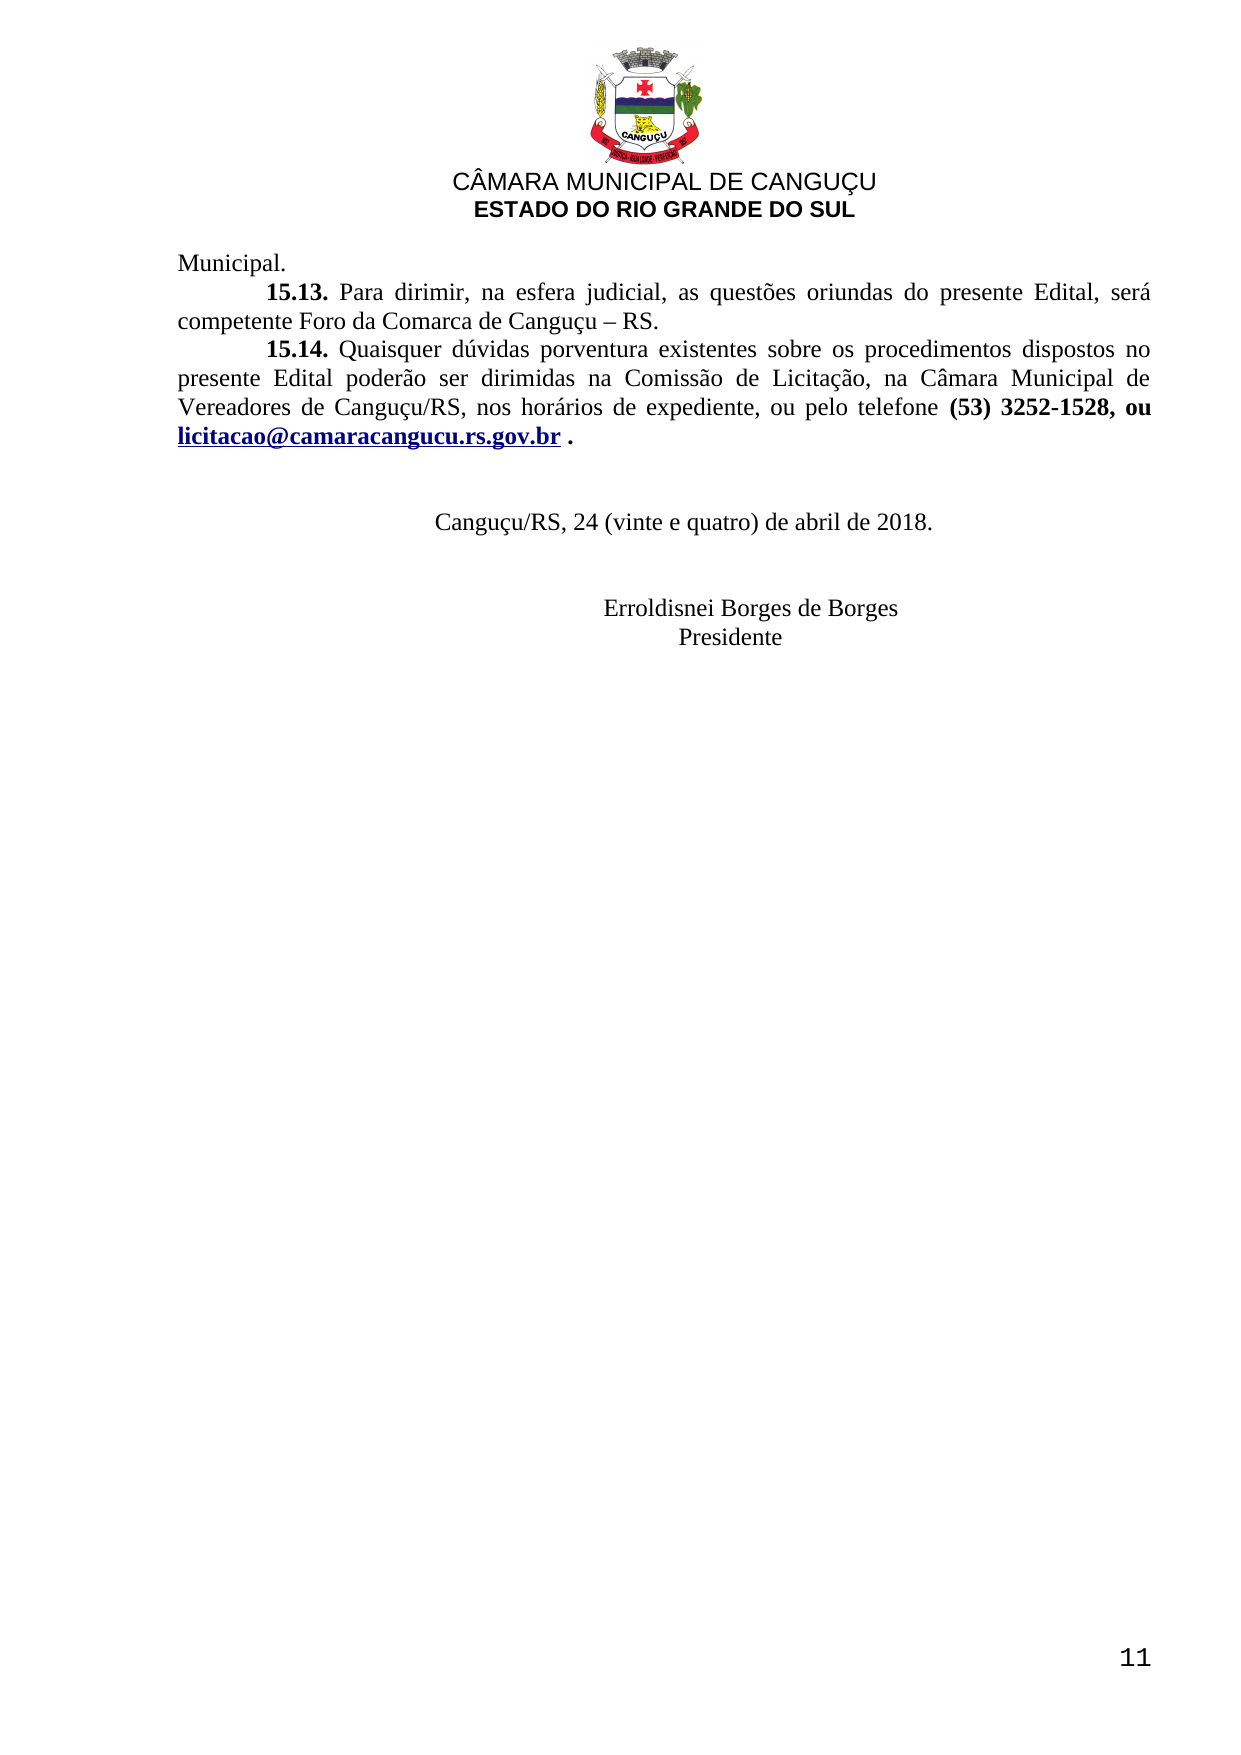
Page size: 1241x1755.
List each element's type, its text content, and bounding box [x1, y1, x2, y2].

text Canguçu/RS, 24 (vinte e quatro) de abril de 2018. [177, 507, 1152, 536]
text Erroldisnei Borges de Borges [177, 593, 1152, 622]
text 15.13. Para dirimir, na esfera judicial, as questões oriundas do presente Edital, será competente Foro da Comarca de Canguçu – RS. [177, 277, 1152, 334]
text Municipal. [177, 248, 1152, 277]
text 15.14. Quaisquer dúvidas porventura existentes sobre os procedimentos dispostos no presente Edital poderão ser dirimidas na Comissão de Licitação, na Câmara Municipal de Vereadores de Canguçu/RS, nos horários de expediente, ou pelo telefone (53) 3252-1528, ou licitacao@camaracangucu.rs.gov.br . [177, 334, 1152, 449]
text Presidente [177, 622, 1152, 651]
